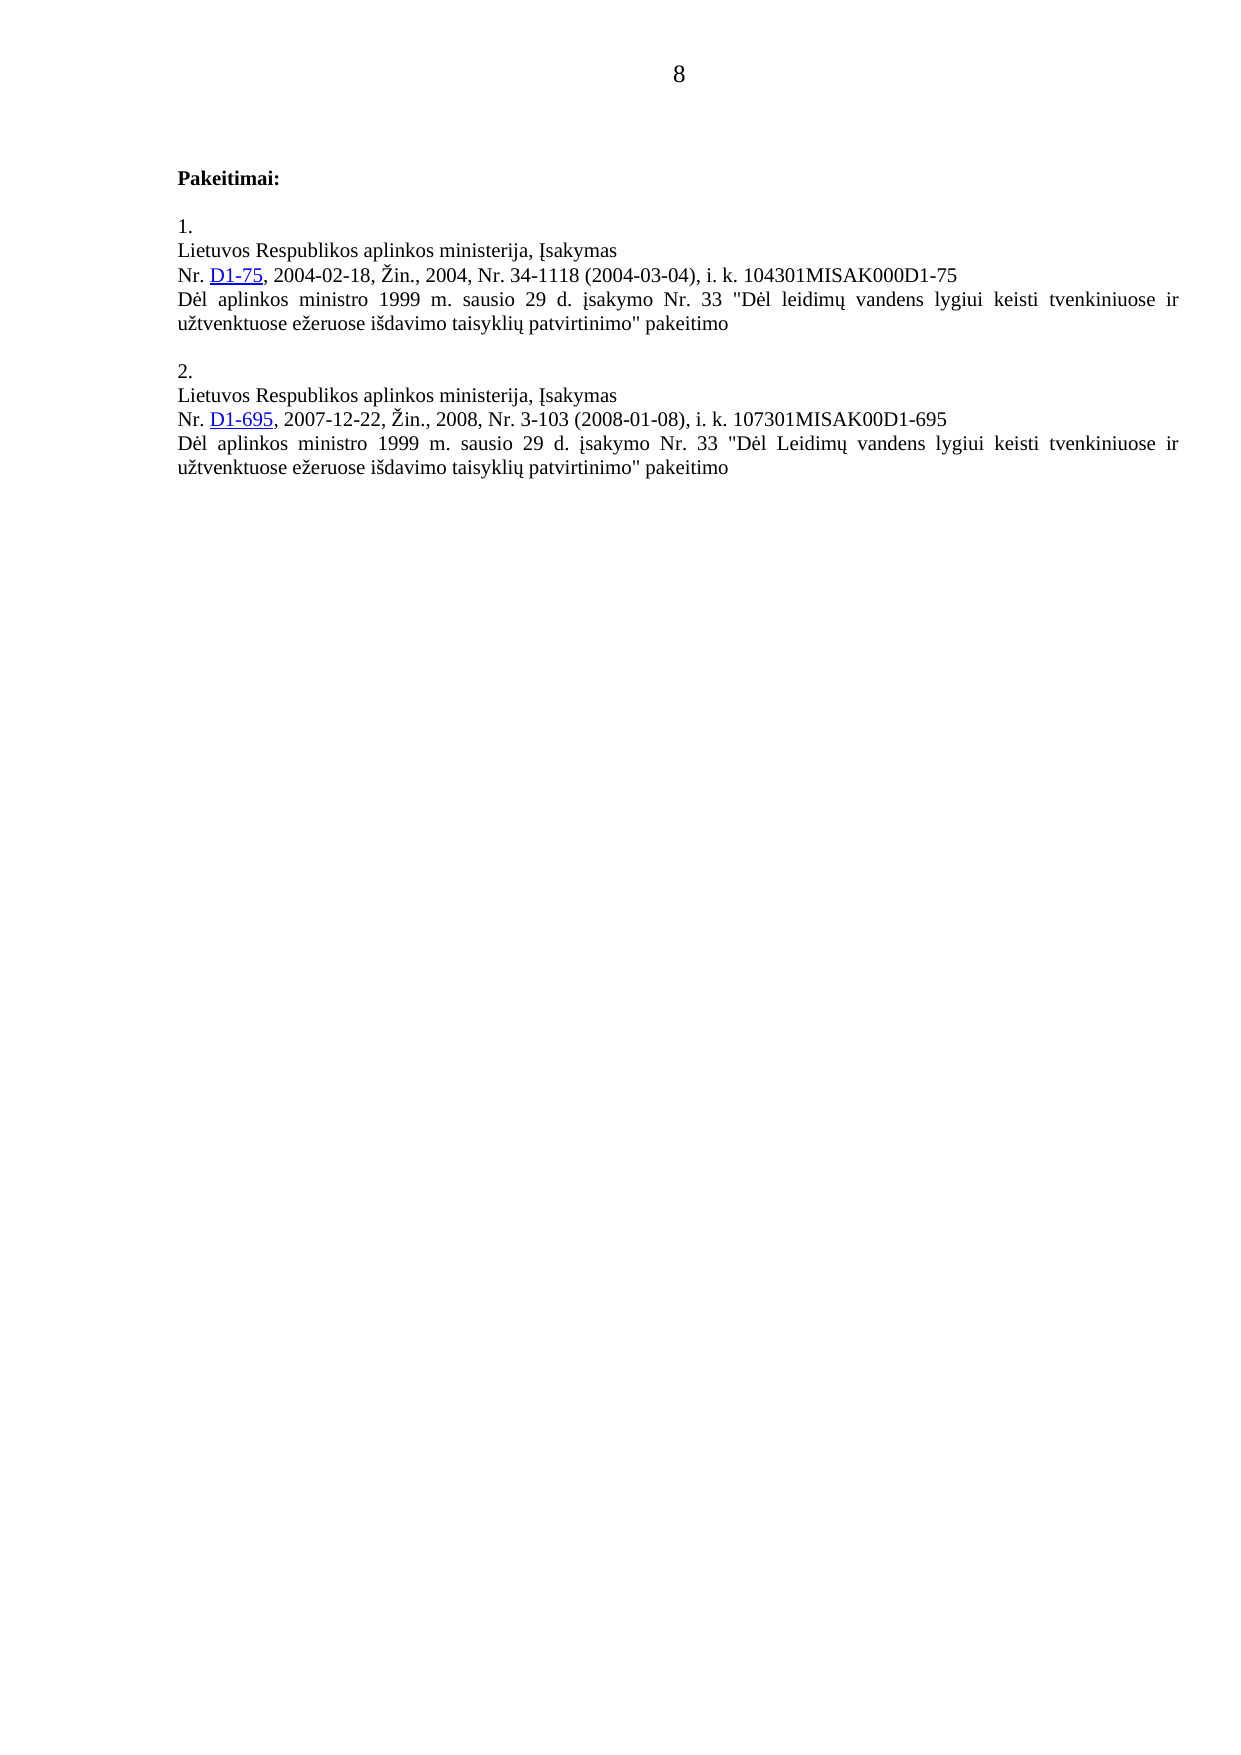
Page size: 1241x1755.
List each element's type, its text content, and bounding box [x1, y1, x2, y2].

text Lietuvos Respublikos aplinkos ministerija, Įsakymas [177, 238, 1181, 262]
text 2. [177, 359, 1181, 383]
text 1. [177, 214, 1181, 238]
text Lietuvos Respublikos aplinkos ministerija, Įsakymas [177, 383, 1181, 407]
text Nr. D1-695, 2007-12-22, Žin., 2008, Nr. 3-103 (2008-01-08), i. k. 107301MISAK00D1-695 [177, 407, 1181, 431]
text Dėl aplinkos ministro 1999 m. sausio 29 d. įsakymo Nr. 33 "Dėl Leidimų vandens lygiui keisti tvenkiniuose ir užtvenktuose ežeruose išdavimo taisyklių patvirtinimo" pakeitimo [177, 431, 1181, 479]
text Pakeitimai: [177, 166, 1181, 190]
text Nr. D1-75, 2004-02-18, Žin., 2004, Nr. 34-1118 (2004-03-04), i. k. 104301MISAK000D1-75 [177, 262, 1181, 287]
text Dėl aplinkos ministro 1999 m. sausio 29 d. įsakymo Nr. 33 "Dėl leidimų vandens lygiui keisti tvenkiniuose ir užtvenktuose ežeruose išdavimo taisyklių patvirtinimo" pakeitimo [177, 287, 1181, 335]
